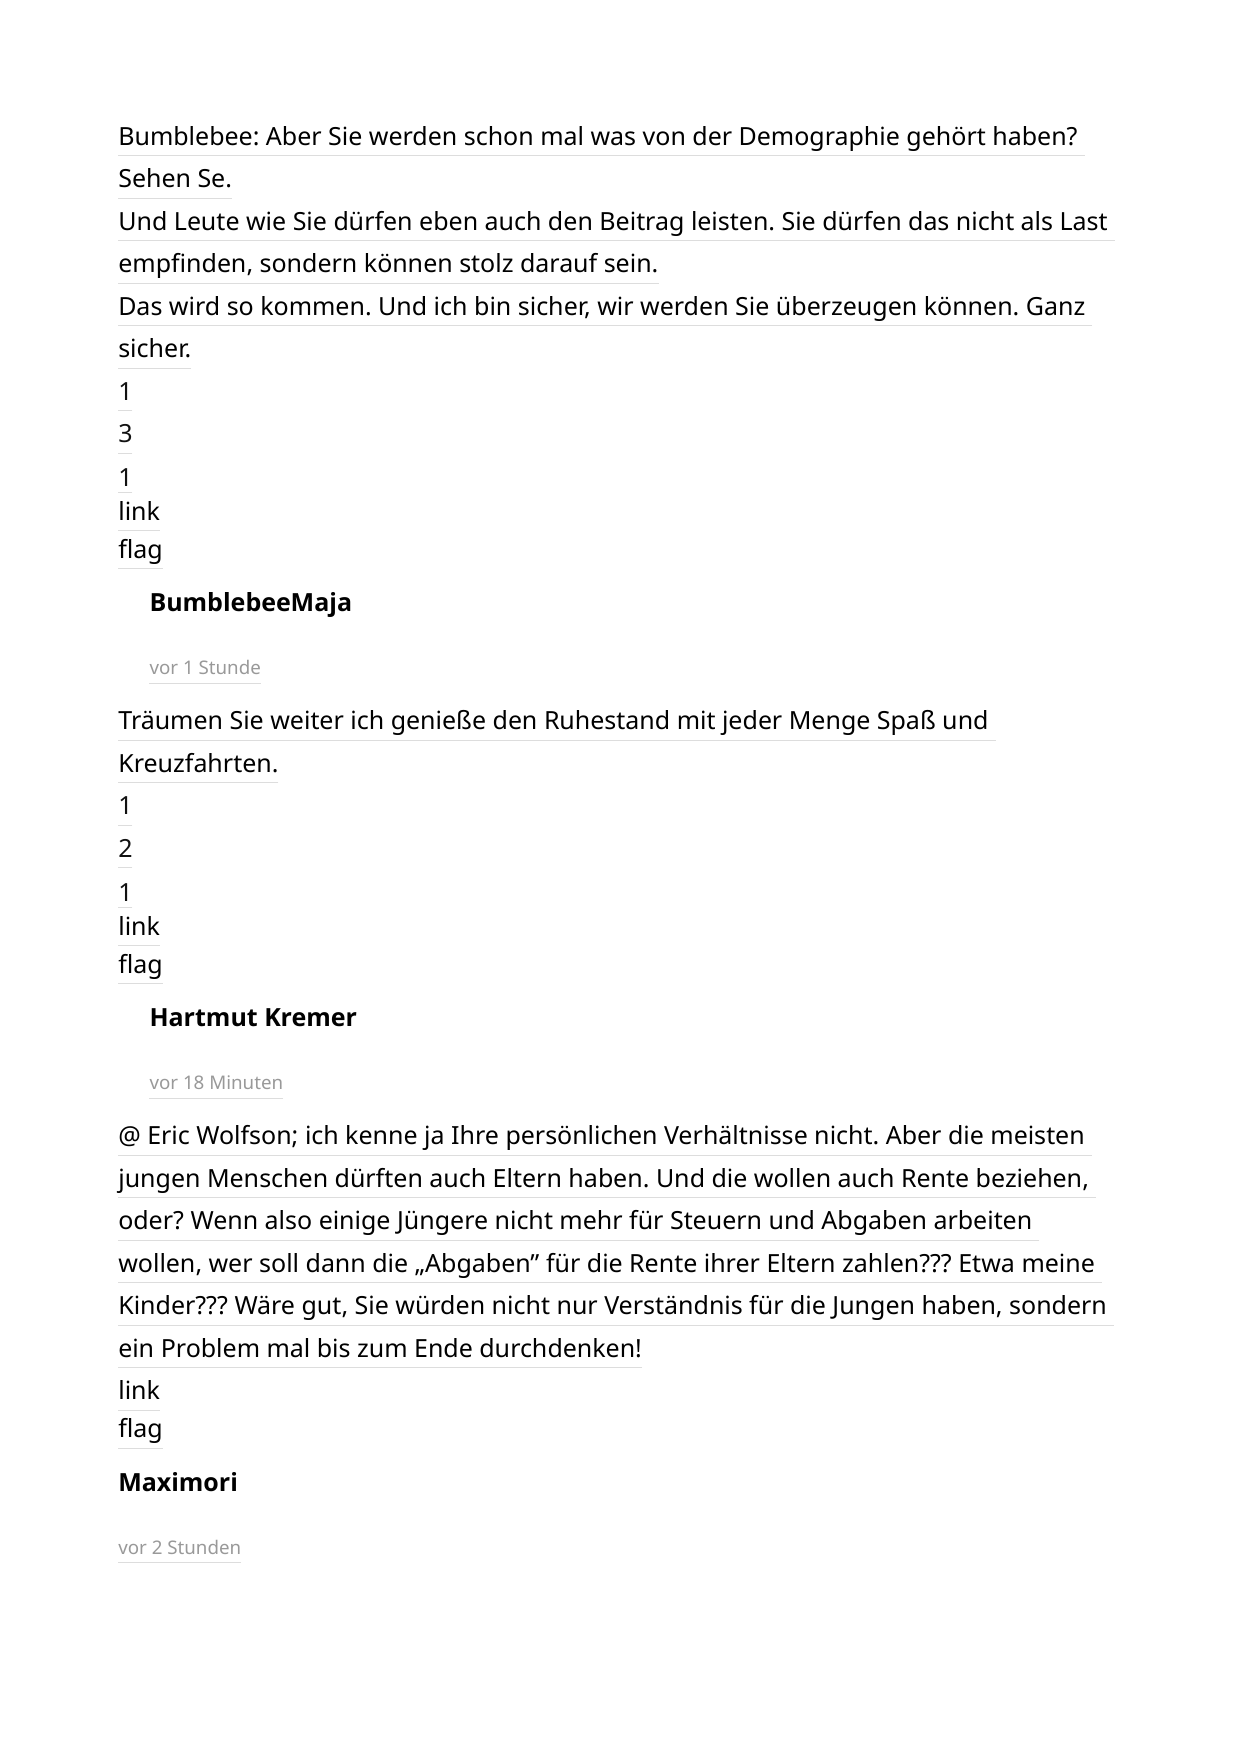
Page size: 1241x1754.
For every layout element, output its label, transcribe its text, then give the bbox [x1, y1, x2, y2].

text 1 [118, 788, 1122, 826]
text Träumen Sie weiter ich genieße den Ruhestand mit jeder Menge Spaß und Kreuzfahrten. [118, 703, 1122, 783]
text flag [118, 946, 1122, 984]
text vor 1 Stunde [149, 654, 1117, 684]
text flag [118, 1411, 1122, 1449]
text Maximori [118, 1464, 1122, 1499]
text 1 [118, 373, 1122, 411]
text 1 [118, 873, 1122, 908]
text flag [118, 531, 1122, 569]
text @ Eric Wolfson; ich kenne ja Ihre persönlichen Verhältnisse nicht. Aber die meisten jungen Menschen dürften auch Eltern haben. Und die wollen auch Rente beziehen, oder? Wenn also einige Jüngere nicht mehr für Steuern und Abgaben arbeiten wollen, wer soll dann die „Abgaben” für die Rente ihrer Eltern zahlen??? Etwa meine Kinder??? Wäre gut, Sie würden nicht nur Verständnis für die Jungen haben, sondern ein Problem mal bis zum Ende durchdenken! [118, 1118, 1122, 1368]
text link [118, 1373, 1122, 1411]
text link [118, 908, 1122, 946]
text link [118, 493, 1122, 531]
text Bumblebee: Aber Sie werden schon mal was von der Demographie gehört haben? Sehen Se. Und Leute wie Sie dürfen eben auch den Beitrag leisten. Sie dürfen das nicht als Last empfinden, sondern können stolz darauf sein. Das wird so kommen. Und ich bin sicher, wir werden Sie überzeugen können. Ganz sicher. [118, 118, 1122, 369]
text 2 [118, 831, 1122, 868]
text vor 18 Minuten [149, 1069, 1117, 1099]
text 3 [118, 416, 1122, 454]
text BumblebeeMaja [149, 585, 1122, 619]
text vor 2 Stunden [118, 1534, 1117, 1563]
text Hartmut Kremer [149, 1000, 1122, 1034]
text 1 [118, 458, 1122, 493]
